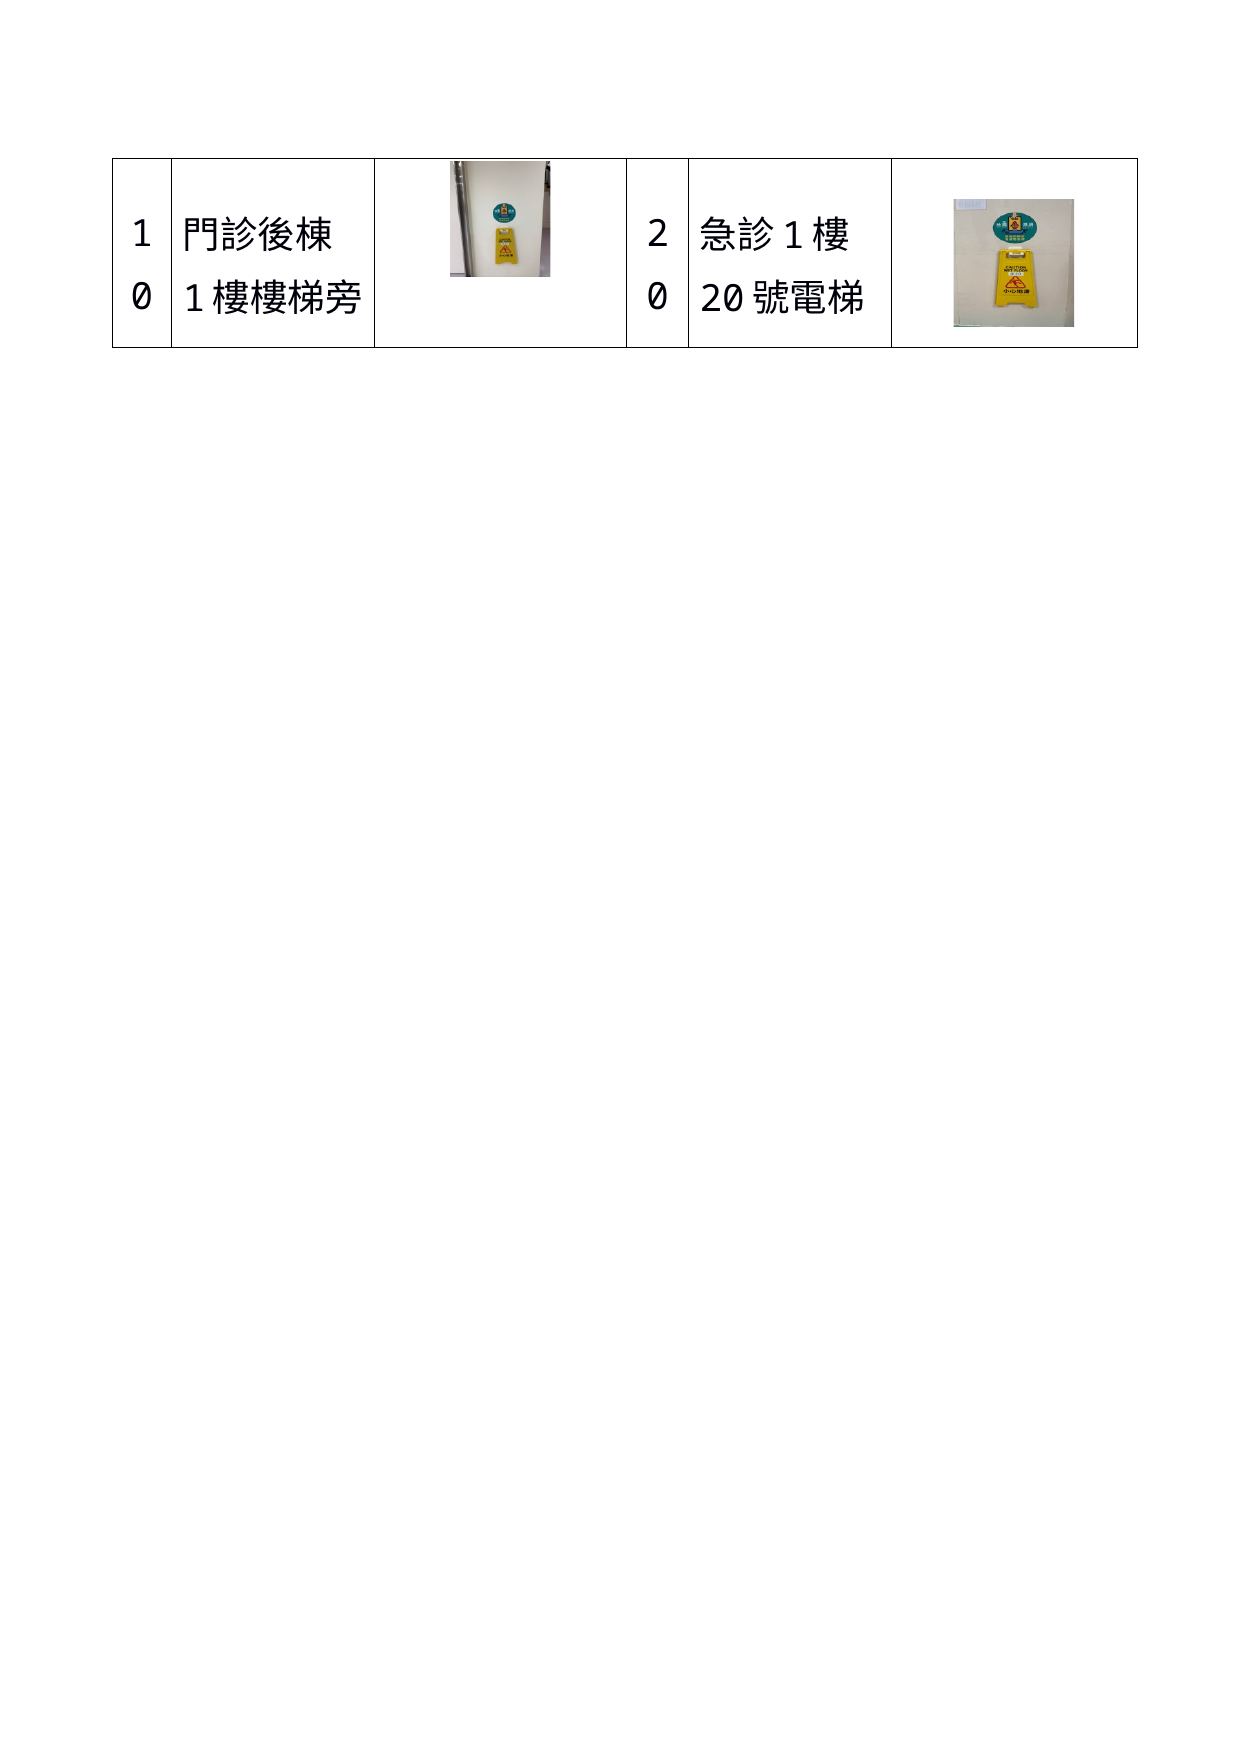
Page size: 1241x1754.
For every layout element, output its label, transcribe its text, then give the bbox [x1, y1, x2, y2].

table_cell 20 [627, 159, 688, 347]
table_cell 10 [113, 159, 171, 347]
table_cell [375, 159, 626, 347]
table_cell 急診1樓 20號電梯 [689, 159, 891, 347]
table_cell 門診後棟 1樓樓梯旁 [172, 159, 374, 347]
table_cell [892, 159, 1137, 347]
